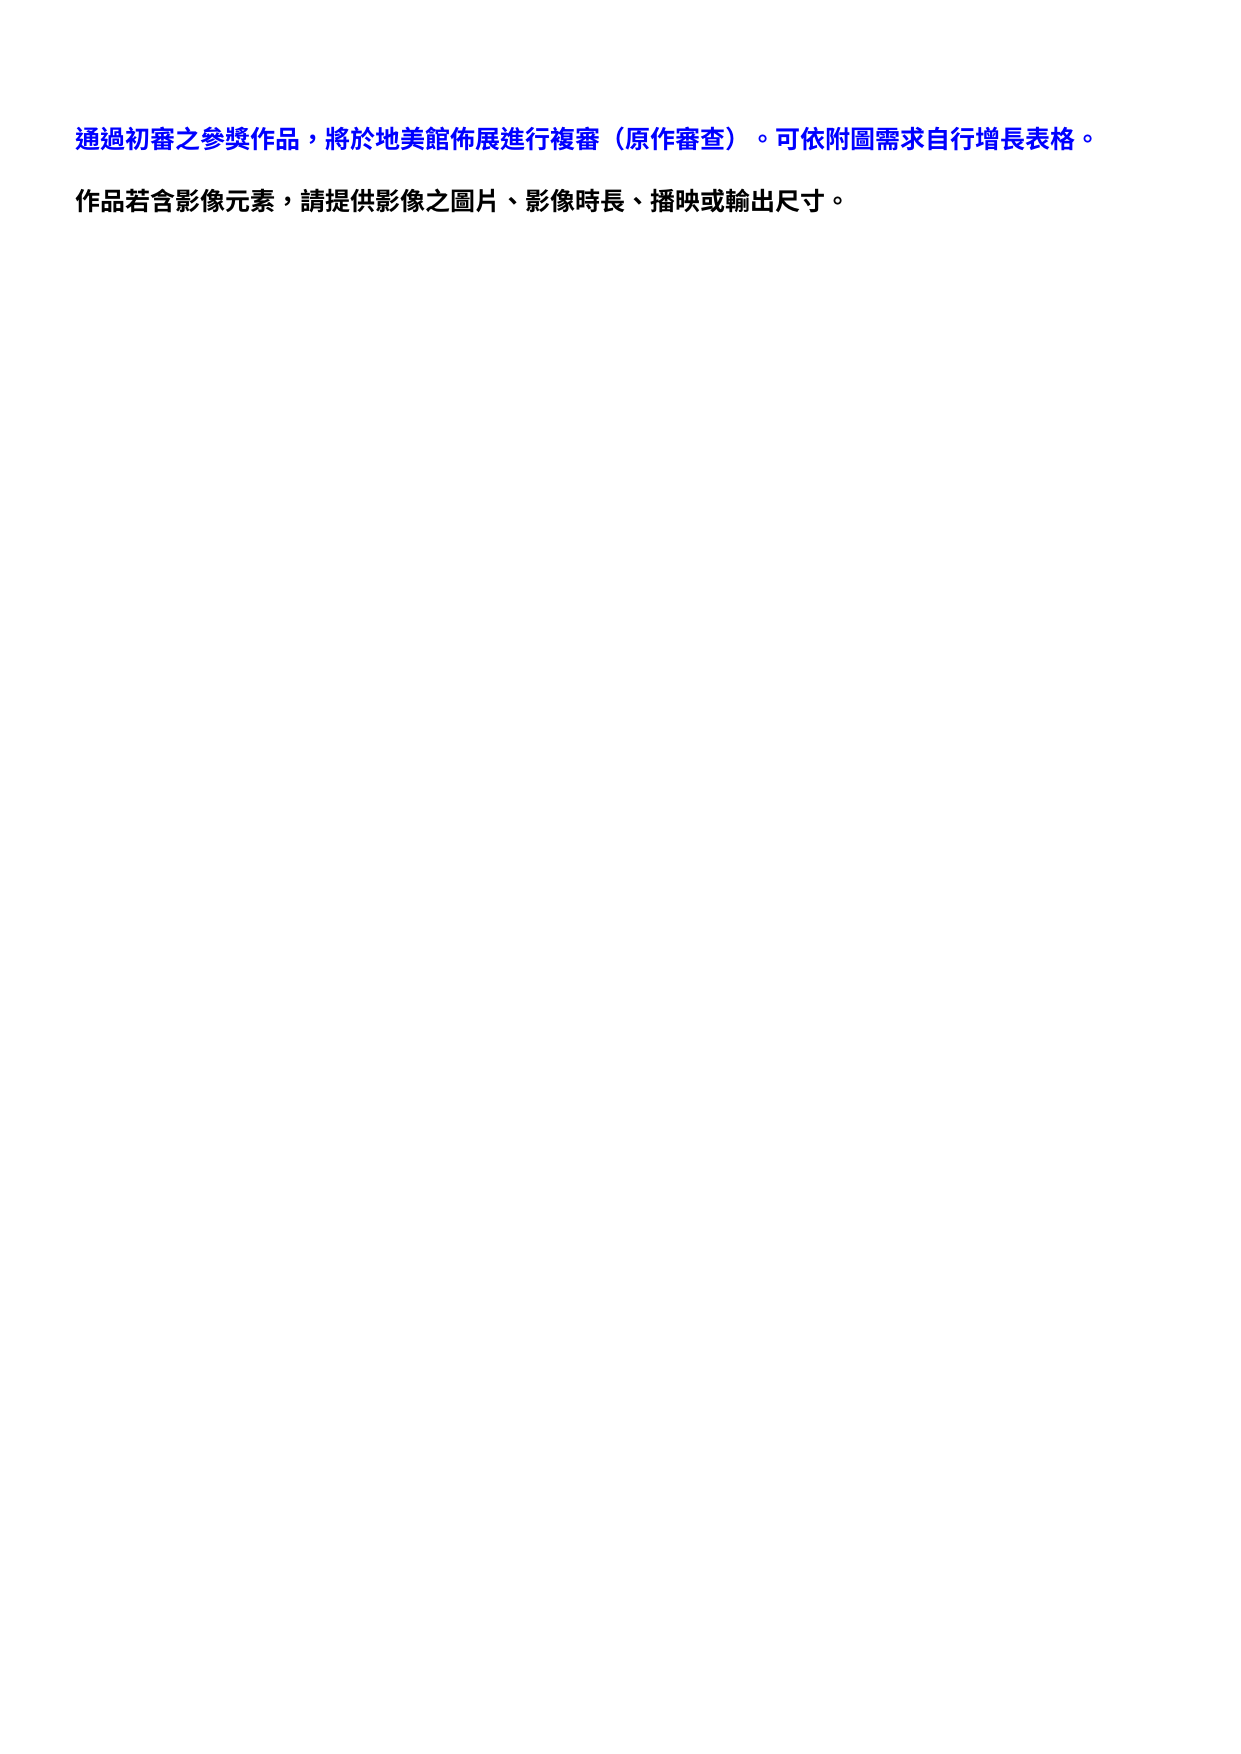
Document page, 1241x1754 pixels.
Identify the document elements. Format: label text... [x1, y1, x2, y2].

text 通過初審之參獎作品，將於地美館佈展進行複審（原作審查）。可依附圖需求自行增長表格。 [75, 96, 1165, 158]
text 作品若含影像元素，請提供影像之圖片、影像時長、播映或輸出尺寸。 [75, 158, 1165, 221]
